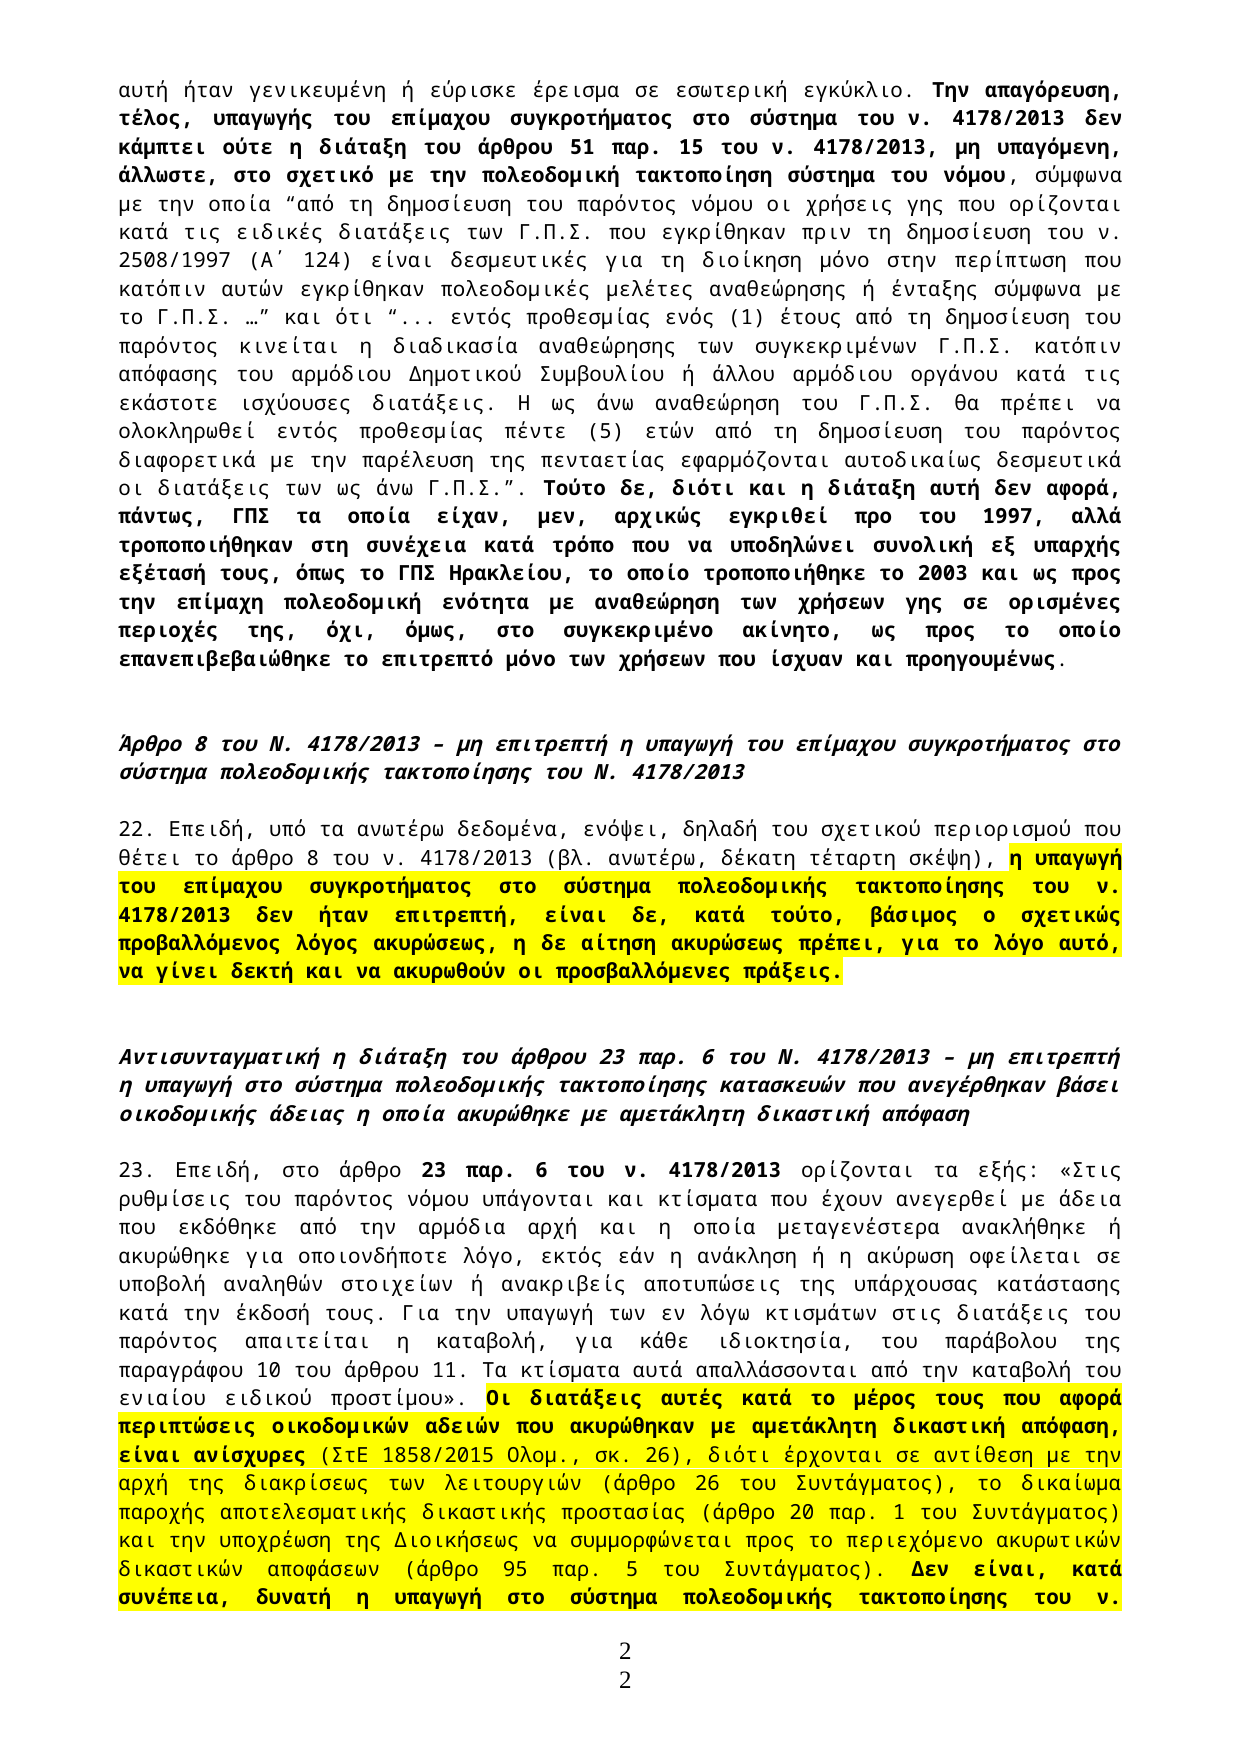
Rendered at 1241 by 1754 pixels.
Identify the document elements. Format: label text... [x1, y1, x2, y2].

text Άρθρο 8 του Ν. 4178/2013 – μη επιτρεπτή η υπαγωγή του επίμαχου συγκροτήματος στο σύστημα πολεοδομικής τακτοποίησης του Ν. 4178/2013 [118, 729, 1122, 786]
text αυτή ήταν γενικευμένη ή εύρισκε έρεισμα σε εσωτερική εγκύκλιο. Την απαγόρευση, τέλος, υπαγωγής του επίμαχου συγκροτήματος στο σύστημα του ν. 4178/2013 δεν κάμπτει ούτε η διάταξη του άρθρου 51 παρ. 15 του ν. 4178/2013, μη υπαγόμενη, άλλωστε, στο σχετικό με την πολεοδομική τακτοποίηση σύστημα του νόμου, σύμφωνα με την οποία “από τη δημοσίευση του παρόντος νόμου οι χρήσεις γης που ορίζονται κατά τις ειδικές διατάξεις των Γ.Π.Σ. που εγκρίθηκαν πριν τη δημοσίευση του ν. 2508/1997 (Α΄ 124) είναι δεσμευτικές για τη διοίκηση μόνο στην περίπτωση που κατόπιν αυτών εγκρίθηκαν πολεοδομικές μελέτες αναθεώρησης ή ένταξης σύμφωνα με το Γ.Π.Σ. …” και ότι “... εντός προθεσμίας ενός (1) έτους από τη δημοσίευση του παρόντος κινείται η διαδικασία αναθεώρησης των συγκεκριμένων Γ.Π.Σ. κατόπιν απόφασης του αρμόδιου Δημοτικού Συμβουλίου ή άλλου αρμόδιου οργάνου κατά τις εκάστοτε ισχύουσες διατάξεις. Η ως άνω αναθεώρηση του Γ.Π.Σ. θα πρέπει να ολοκληρωθεί εντός προθεσμίας πέντε (5) ετών από τη δημοσίευση του παρόντος διαφορετικά με την παρέλευση της πενταετίας εφαρμόζονται αυτοδικαίως δεσμευτικά οι διατάξεις των ως άνω Γ.Π.Σ.”. Τούτο δε, διότι και η διάταξη αυτή δεν αφορά, πάντως, ΓΠΣ τα οποία είχαν, μεν, αρχικώς εγκριθεί προ του 1997, αλλά τροποποιήθηκαν στη συνέχεια κατά τρόπο που να υποδηλώνει συνολική εξ υπαρχής εξέτασή τους, όπως το ΓΠΣ Ηρακλείου, το οποίο τροποποιήθηκε το 2003 και ως προς την επίμαχη πολεοδομική ενότητα με αναθεώρηση των χρήσεων γης σε ορισμένες περιοχές της, όχι, όμως, στο συγκεκριμένο ακίνητο, ως προς το οποίο επανεπιβεβαιώθηκε το επιτρεπτό μόνο των χρήσεων που ίσχυαν και προηγουμένως. [118, 75, 1122, 672]
text 22. Επειδή, υπό τα ανωτέρω δεδομένα, ενόψει, δηλαδή του σχετικού περιορισμού που θέτει το άρθρο 8 του ν. 4178/2013 (βλ. ανωτέρω, δέκατη τέταρτη σκέψη), η υπαγωγή του επίμαχου συγκροτήματος στο σύστημα πολεοδομικής τακτοποίησης του ν. 4178/2013 δεν ήταν επιτρεπτή, είναι δε, κατά τούτο, βάσιμος ο σχετικώς προβαλλόμενος λόγος ακυρώσεως, η δε αίτηση ακυρώσεως πρέπει, για το λόγο αυτό, να γίνει δεκτή και να ακυρωθούν οι προσβαλλόμενες πράξεις. [118, 814, 1122, 985]
text 23. Επειδή, στο άρθρο 23 παρ. 6 του ν. 4178/2013 ορίζονται τα εξής: «Στις ρυθμίσεις του παρόντος νόμου υπάγονται και κτίσματα που έχουν ανεγερθεί με άδεια που εκδόθηκε από την αρμόδια αρχή και η οποία μεταγενέστερα ανακλήθηκε ή ακυρώθηκε για οποιονδήποτε λόγο, εκτός εάν η ανάκληση ή η ακύρωση οφείλεται σε υποβολή αναληθών στοιχείων ή ανακριβείς αποτυπώσεις της υπάρχουσας κατάστασης κατά την έκδοσή τους. Για την υπαγωγή των εν λόγω κτισμάτων στις διατάξεις του παρόντος απαιτείται η καταβολή, για κάθε ιδιοκτησία, του παράβολου της παραγράφου 10 του άρθρου 11. Τα κτίσματα αυτά απαλλάσσονται από την καταβολή του ενιαίου ειδικού προστίμου». Οι διατάξεις αυτές κατά το μέρος τους που αφορά περιπτώσεις οικοδομικών αδειών που ακυρώθηκαν με αμετάκλητη δικαστική απόφαση, είναι ανίσχυρες (ΣτΕ 1858/2015 Ολομ., σκ. 26), διότι έρχονται σε αντίθεση με την αρχή της διακρίσεως των λειτουργιών (άρθρο 26 του Συντάγματος), το δικαίωμα παροχής αποτελεσματικής δικαστικής προστασίας (άρθρο 20 παρ. 1 του Συντάγματος) και την υποχρέωση της Διοικήσεως να συμμορφώνεται προς το περιεχόμενο ακυρωτικών δικαστικών αποφάσεων (άρθρο 95 παρ. 5 του Συντάγματος). Δεν είναι, κατά συνέπεια, δυνατή η υπαγωγή στο σύστημα πολεοδομικής τακτοποίησης του ν. [118, 1156, 1122, 1611]
text Αντισυνταγματική η διάταξη του άρθρου 23 παρ. 6 του Ν. 4178/2013 – μη επιτρεπτή η υπαγωγή στο σύστημα πολεοδομικής τακτοποίησης κατασκευών που ανεγέρθηκαν βάσει οικοδομικής άδειας η οποία ακυρώθηκε με αμετάκλητη δικαστική απόφαση [118, 1042, 1122, 1127]
